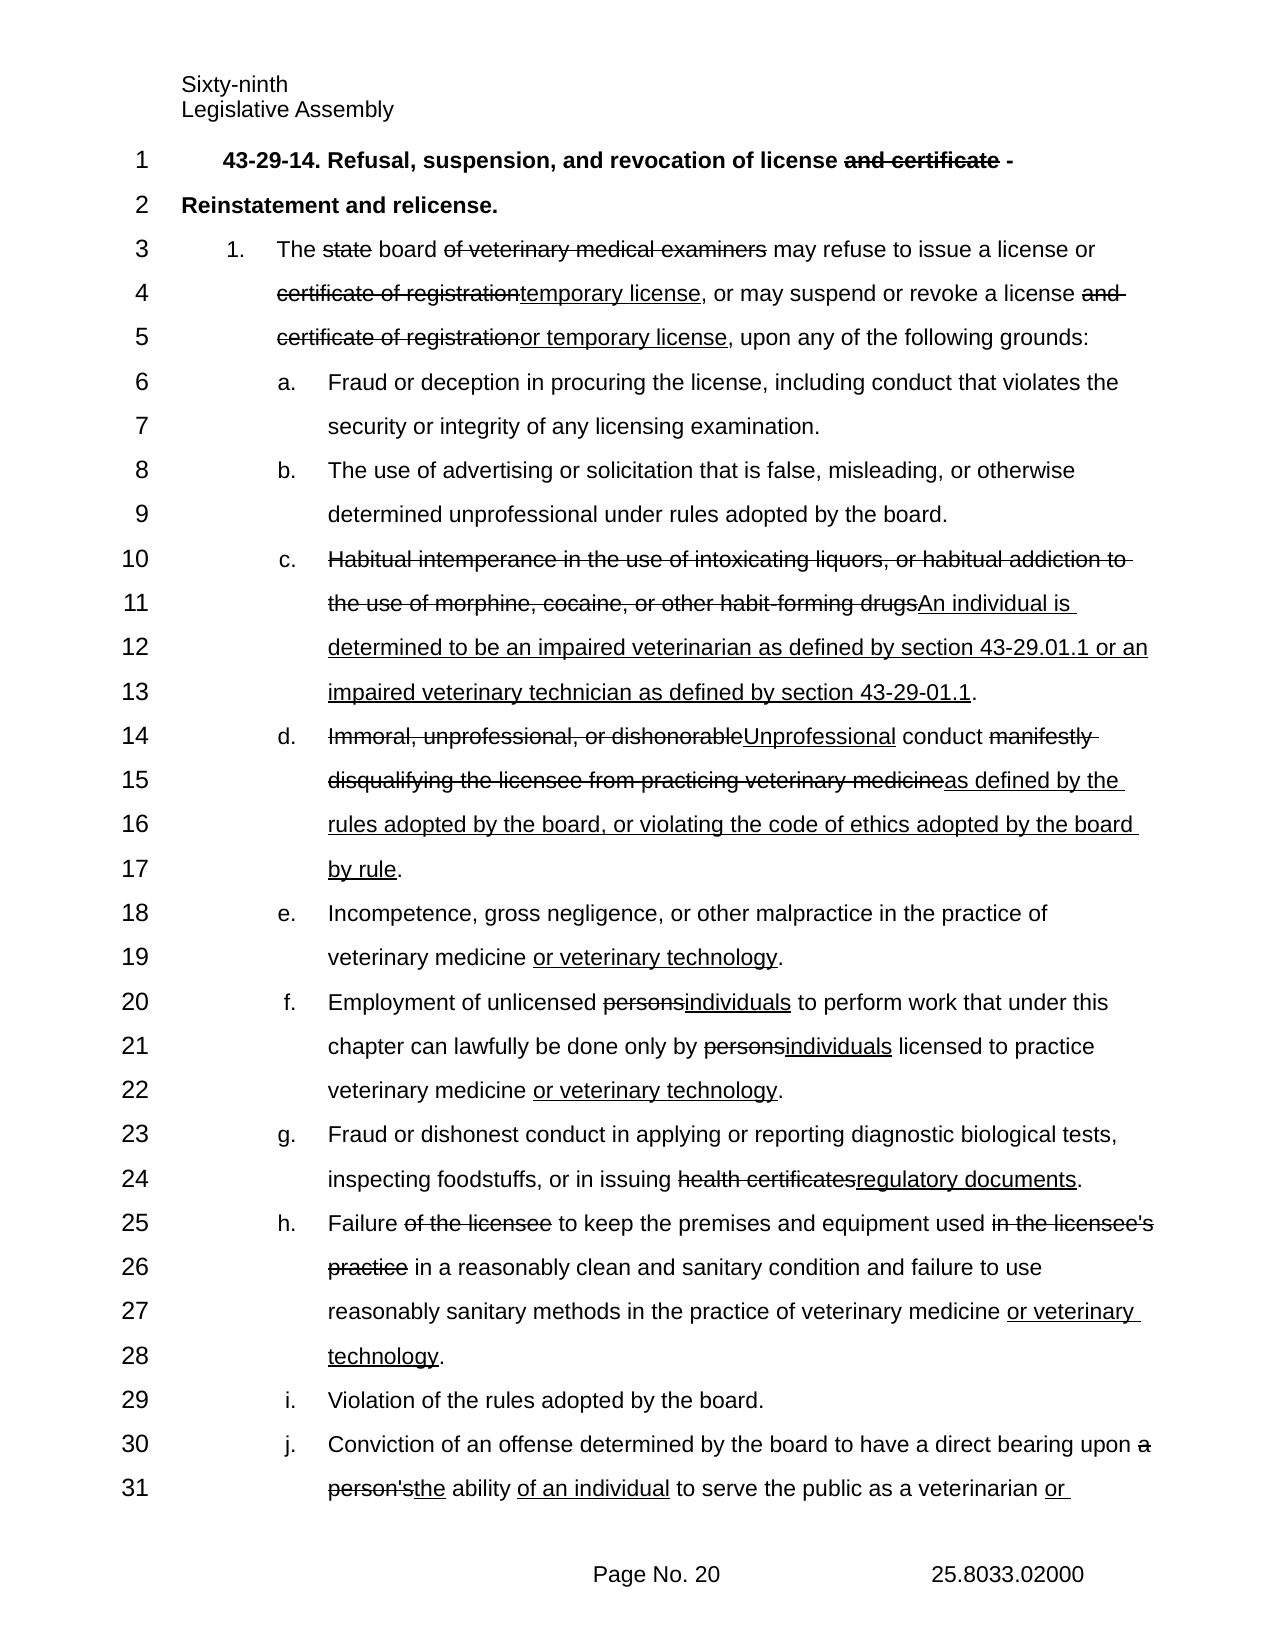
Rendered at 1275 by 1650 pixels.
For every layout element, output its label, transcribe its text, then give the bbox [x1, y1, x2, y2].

text g. Fraud or dishonest conduct in applying or reporting diagnostic biological tests, inspecting foodstuffs, or in issuing health certificatesregulatory documents. [181, 1107, 1154, 1196]
text d. Immoral, unprofessional, or dishonorableUnprofessional conduct manifestly disqualifying the licensee from practicing veterinary medicineas defined by the rules adopted by the board, or violating the code of ethics adopted by the board by rule. [181, 709, 1154, 886]
text h. Failure of the licensee to keep the premises and equipment used in the licensee's practice in a reasonably clean and sanitary condition and failure to use reasonably sanitary methods in the practice of veterinary medicine or veterinary technology. [181, 1196, 1154, 1373]
text c. Habitual intemperance in the use of intoxicating liquors, or habitual addiction to the use of morphine, cocaine, or other habit‑forming drugsAn individual is determined to be an impaired veterinarian as defined by section 43-29.01.1 or an impaired veterinary technician as defined by section 43-29-01.1. [181, 532, 1154, 709]
text a. Fraud or deception in procuring the license, including conduct that violates the security or integrity of any licensing examination. [181, 355, 1154, 443]
text e. Incompetence, gross negligence, or other malpractice in the practice of veterinary medicine or veterinary technology. [181, 886, 1154, 974]
text j. Conviction of an offense determined by the board to have a direct bearing upon a person'sthe ability of an individual to serve the public as a veterinarian or [181, 1417, 1154, 1506]
text b. The use of advertising or solicitation that is false, misleading, or otherwise determined unprofessional under rules adopted by the board. [181, 443, 1154, 532]
text 1. The state board of veterinary medical examiners may refuse to issue a license or certificate of registrationtemporary license, or may suspend or revoke a license and certificate of registrationor temporary license, upon any of the following grounds: [181, 222, 1154, 355]
subtitle 43‑29‑14. Refusal, suspension, and revocation of license and certificate ‑ Reinstatement and relicense. [181, 133, 1154, 222]
text f. Employment of unlicensed personsindividuals to perform work that under this chapter can lawfully be done only by personsindividuals licensed to practice veterinary medicine or veterinary technology. [181, 974, 1154, 1107]
text i. Violation of the rules adopted by the board. [181, 1373, 1154, 1417]
